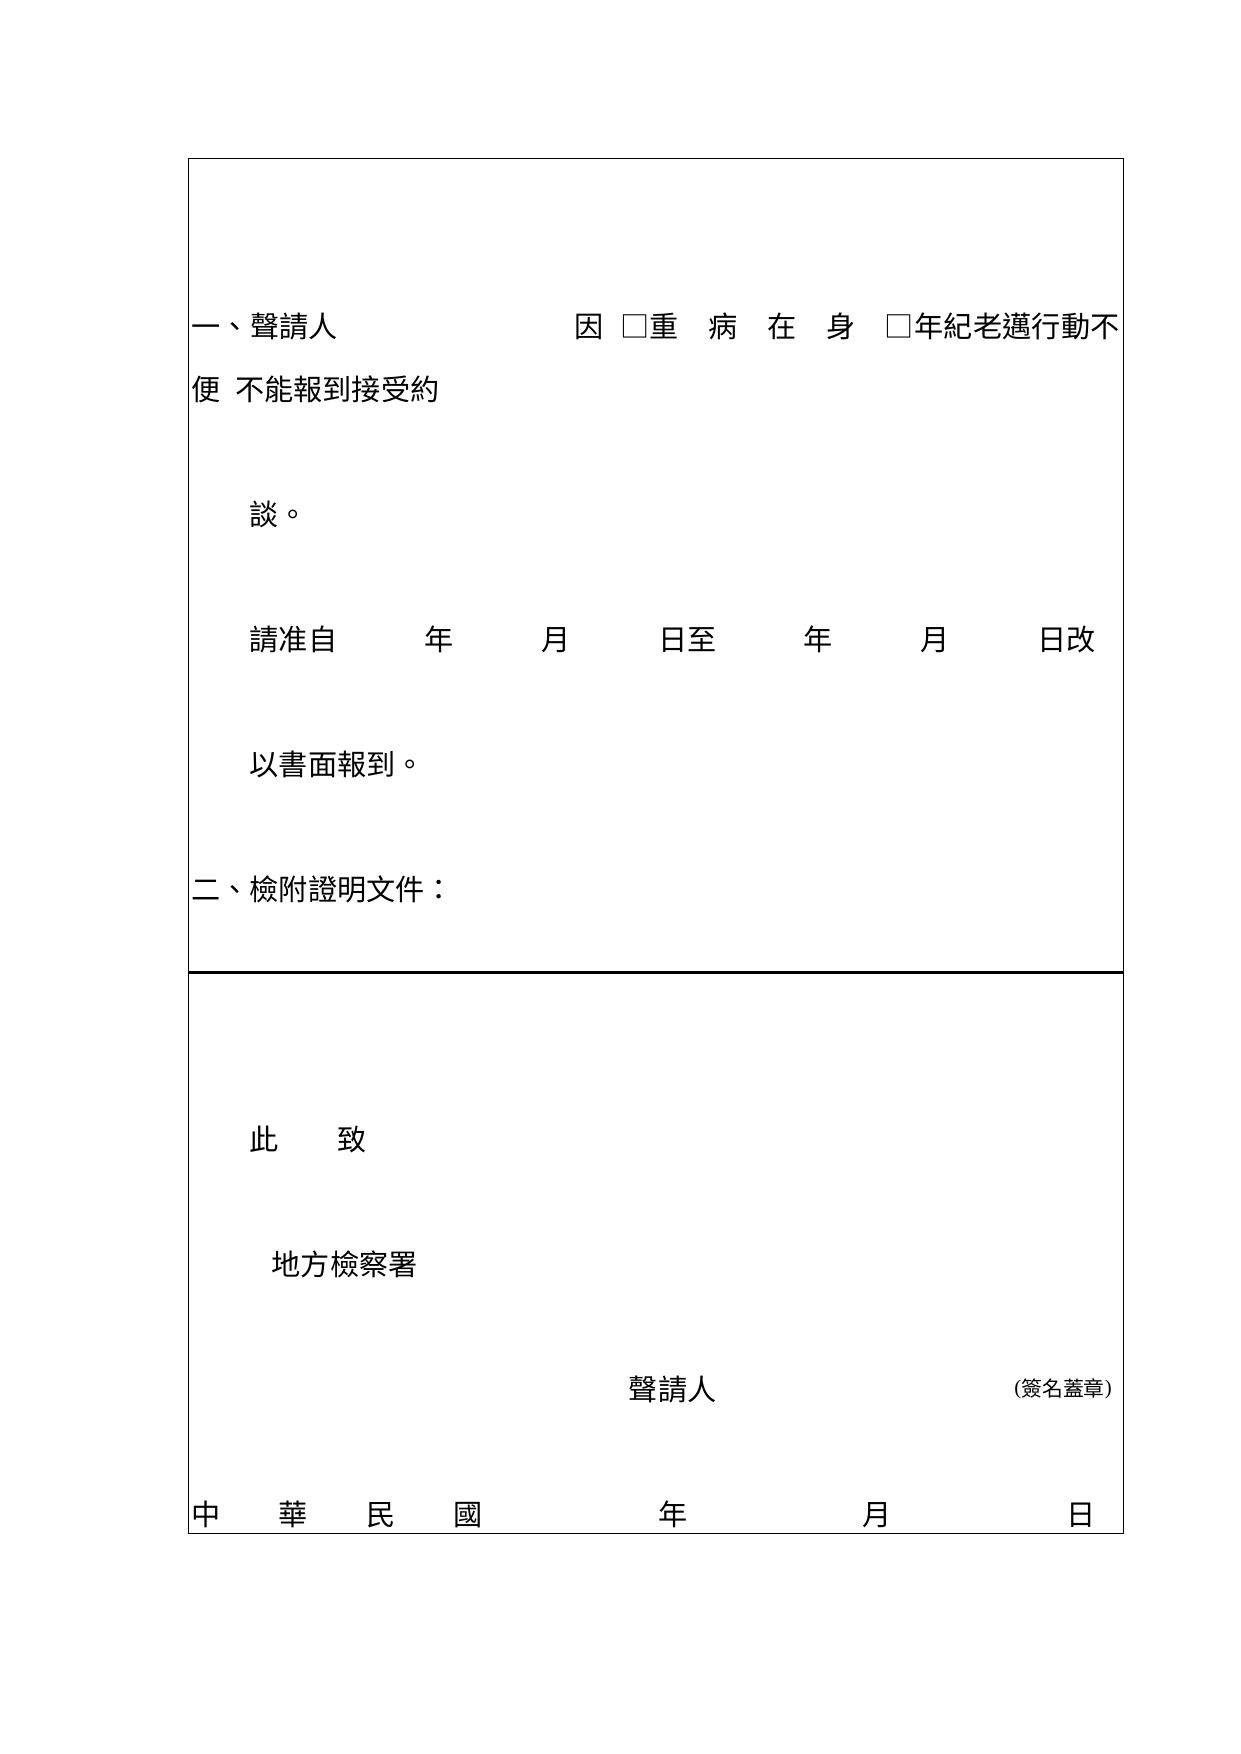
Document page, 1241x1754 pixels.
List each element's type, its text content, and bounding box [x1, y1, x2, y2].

table_cell 此 致 地方檢察署 聲請人 (簽名蓋章) 中 華 民 國 年 月 日 [189, 974, 1123, 1533]
table_cell [189, 908, 1123, 971]
table_cell 一、聲請人 因 □重 病 在 身 □年紀老邁行動不便 不能報到接受約 談。 請准自 年 月 日至 年 月 日改 以書面報到。 二、檢附證明文件： [189, 159, 1123, 908]
